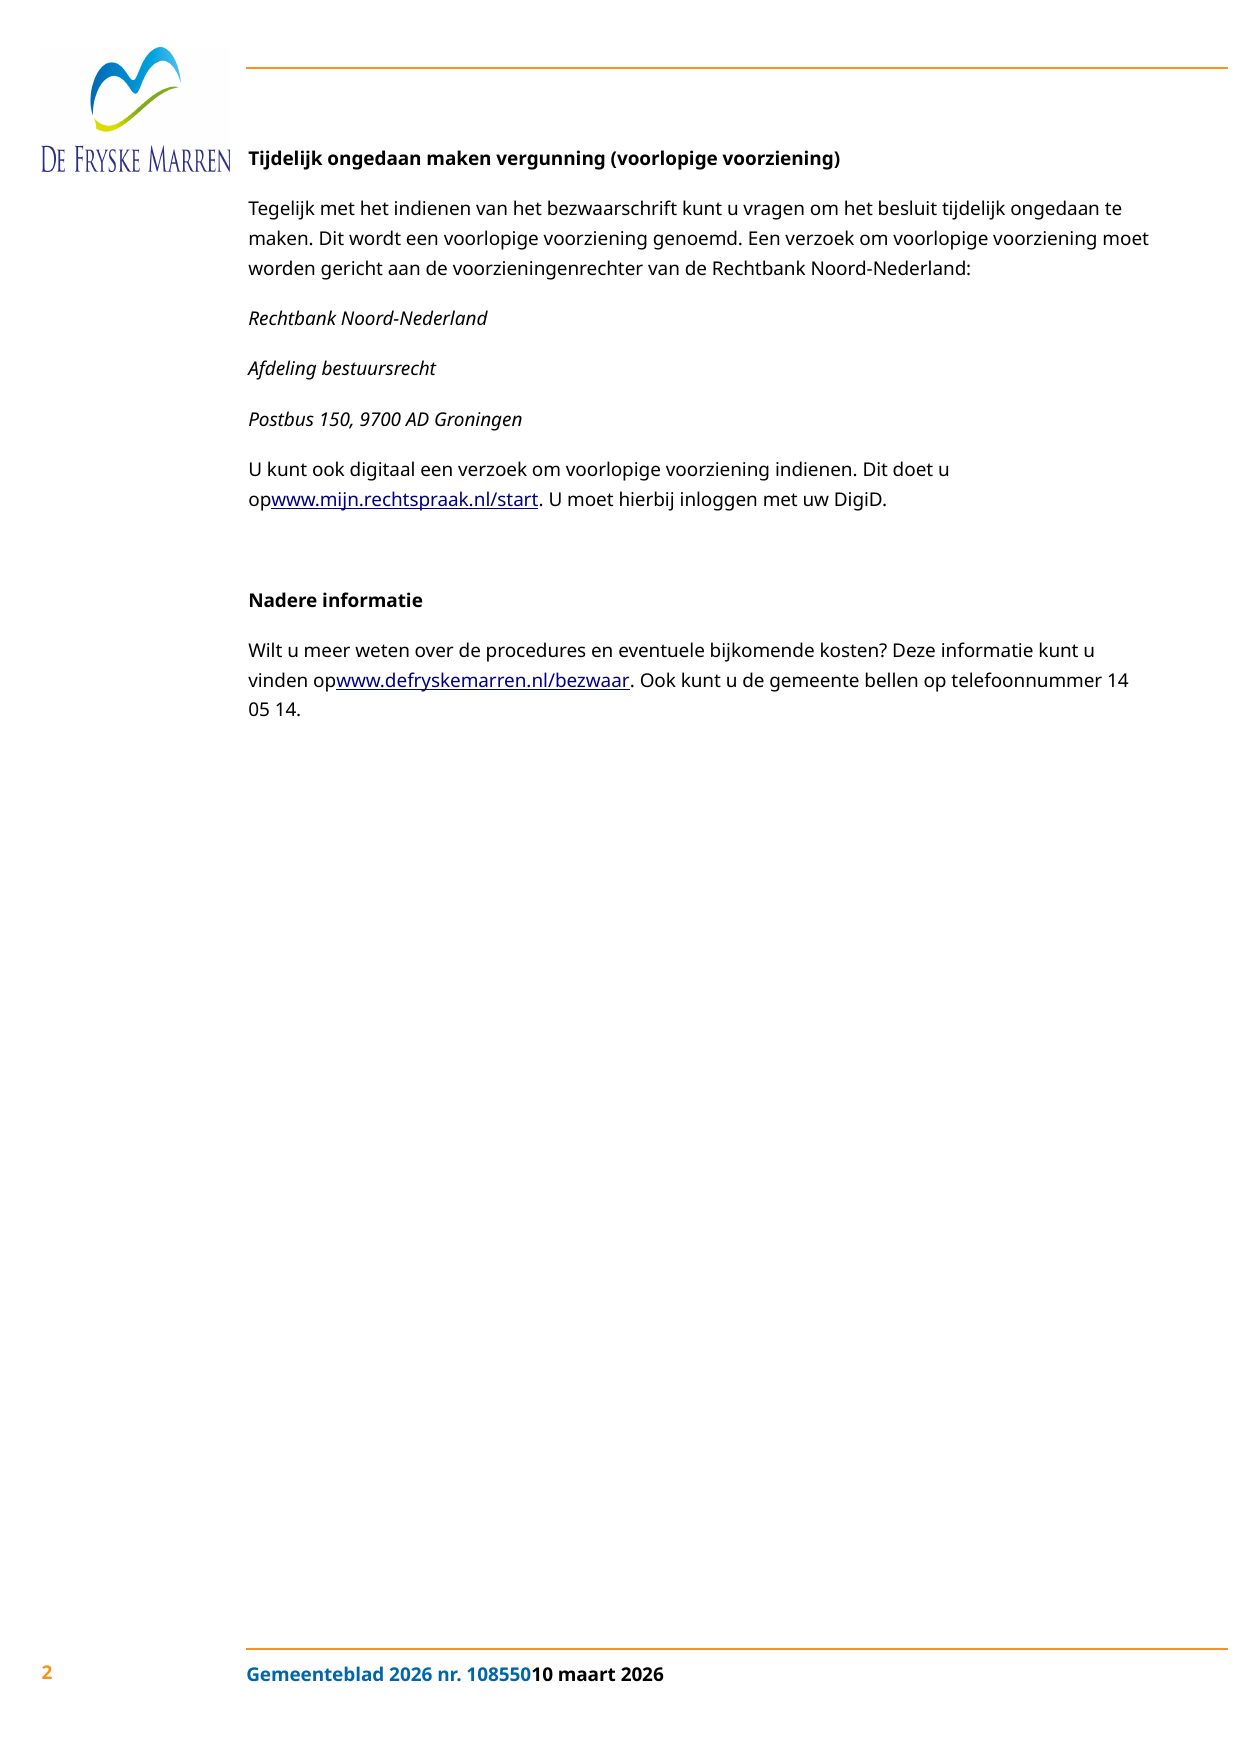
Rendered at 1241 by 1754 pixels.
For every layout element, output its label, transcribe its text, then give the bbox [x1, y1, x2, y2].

text Tijdelijk ongedaan maken vergunning (voorlopige voorziening) [248, 145, 1152, 171]
text Tegelijk met het indienen van het bezwaarschrift kunt u vragen om het besluit tijdelijk ongedaan te maken. Dit wordt een voorlopige voorziening genoemd. Een verzoek om voorlopige voorziening moet worden gericht aan de voorzieningenrechter van de Rechtbank Noord-Nederland: [248, 196, 1152, 281]
picture [41, 47, 231, 172]
text Rechtbank Noord-Nederland [248, 305, 1152, 331]
text Postbus 150, 9700 AD Groningen [248, 406, 1152, 432]
text Nadere informatie [248, 587, 1152, 613]
text U kunt ook digitaal een verzoek om voorlopige voorziening indienen. Dit doet u opwww.mijn.rechtspraak.nl/start. U moet hierbij inloggen met uw DigiD. [248, 456, 1152, 512]
text Afdeling bestuursrecht [248, 356, 1152, 381]
text Wilt u meer weten over de procedures en eventuele bijkomende kosten? Deze informatie kunt u vinden opwww.defryskemarren.nl/bezwaar. Ook kunt u de gemeente bellen op telefoonnummer 14 05 14. [248, 637, 1152, 722]
